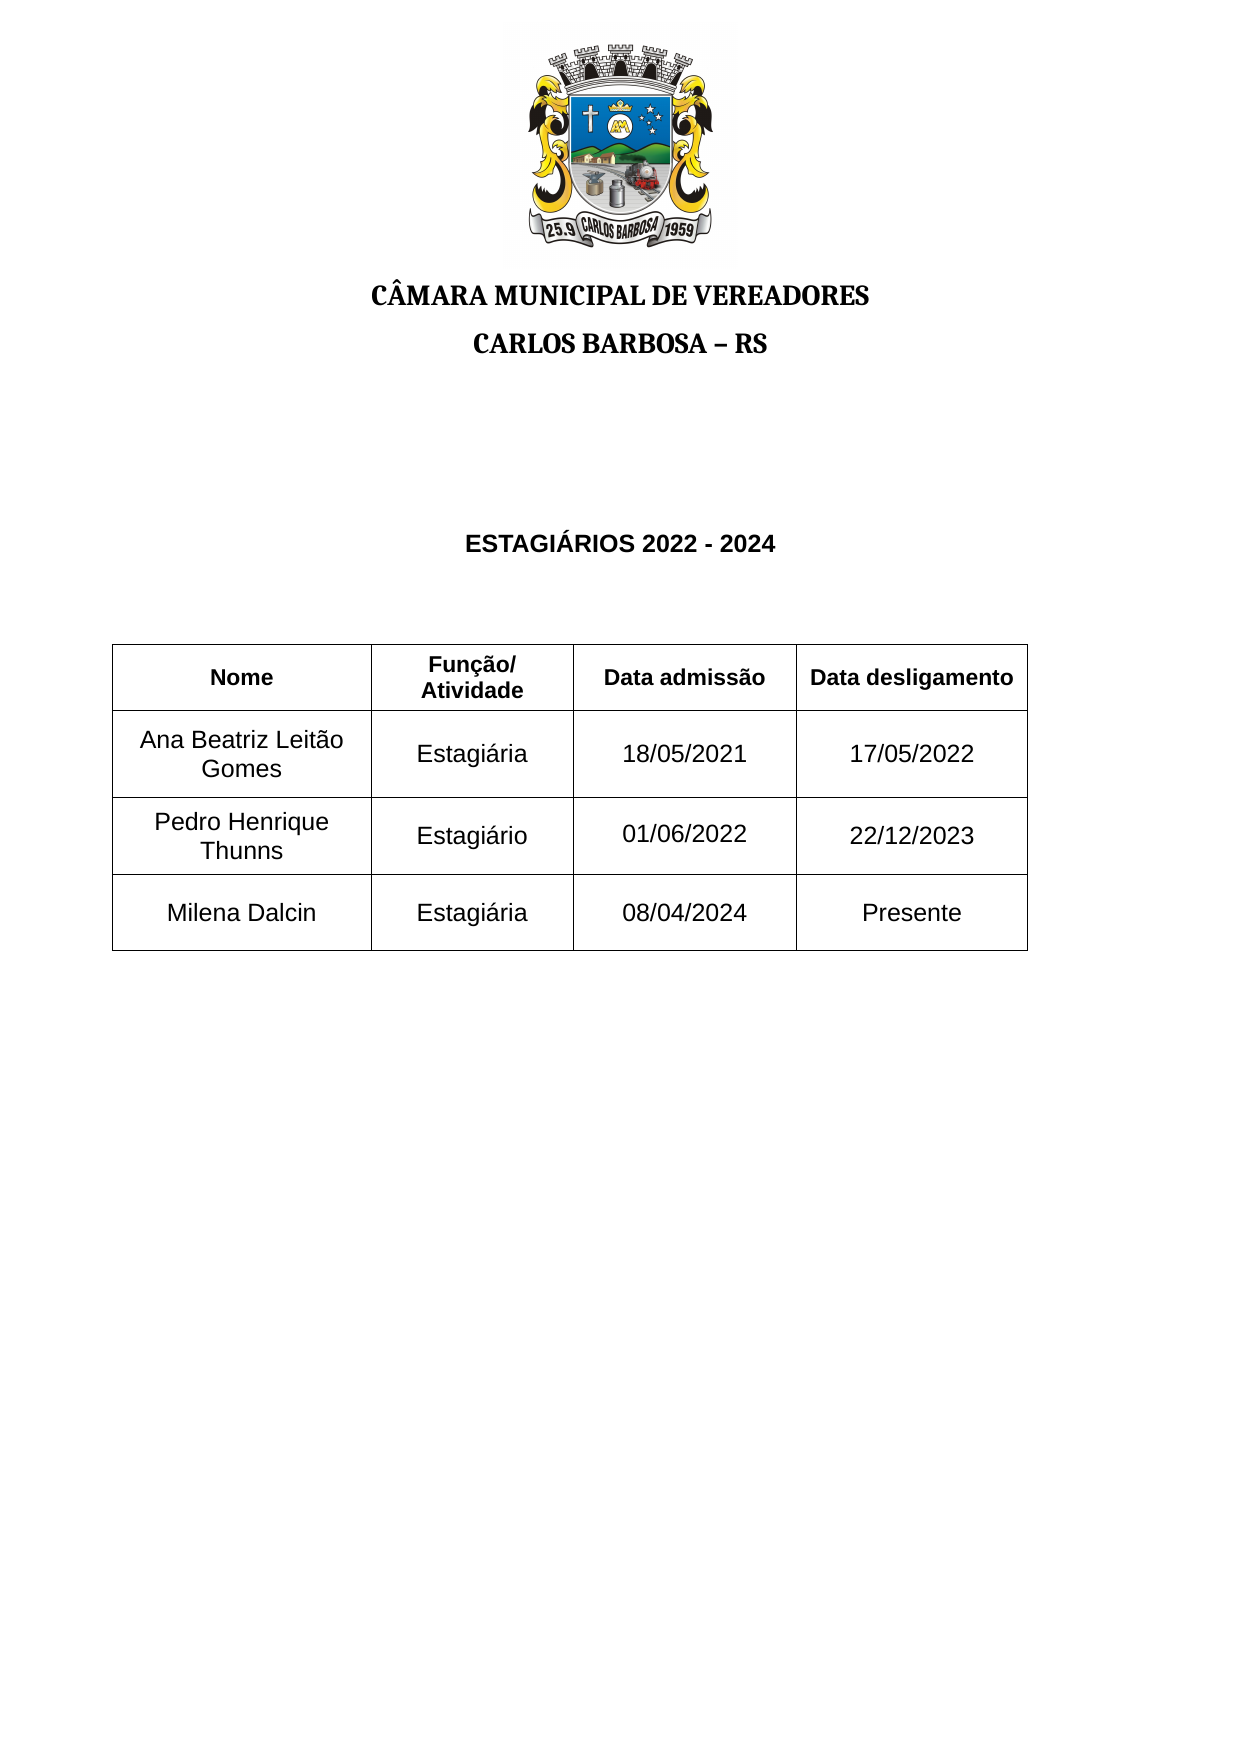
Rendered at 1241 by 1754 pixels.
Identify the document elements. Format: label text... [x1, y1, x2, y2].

table_cell 18/05/2021 [574, 711, 796, 797]
picture [503, 22, 738, 269]
table_cell 22/12/2023 [797, 798, 1027, 874]
table_cell Ana Beatriz Leitão Gomes [113, 711, 371, 797]
text ESTAGIÁRIOS 2022 - 2024 [118, 529, 1122, 558]
table_cell Pedro Henrique Thunns [113, 798, 371, 874]
table_cell Presente [797, 875, 1027, 950]
table_cell Estagiária [372, 711, 573, 797]
table_cell 08/04/2024 [574, 875, 796, 950]
table_cell 17/05/2022 [797, 711, 1027, 797]
table_header Nome [113, 645, 371, 710]
table_header Data admissão [574, 645, 796, 710]
table_header Função/ Atividade [372, 645, 573, 710]
table_cell 01/06/2022 [574, 798, 796, 874]
table_cell Milena Dalcin [113, 875, 371, 950]
table_header Data desligamento [797, 645, 1027, 710]
table_cell Estagiária [372, 875, 573, 950]
table_cell Estagiário [372, 798, 573, 874]
